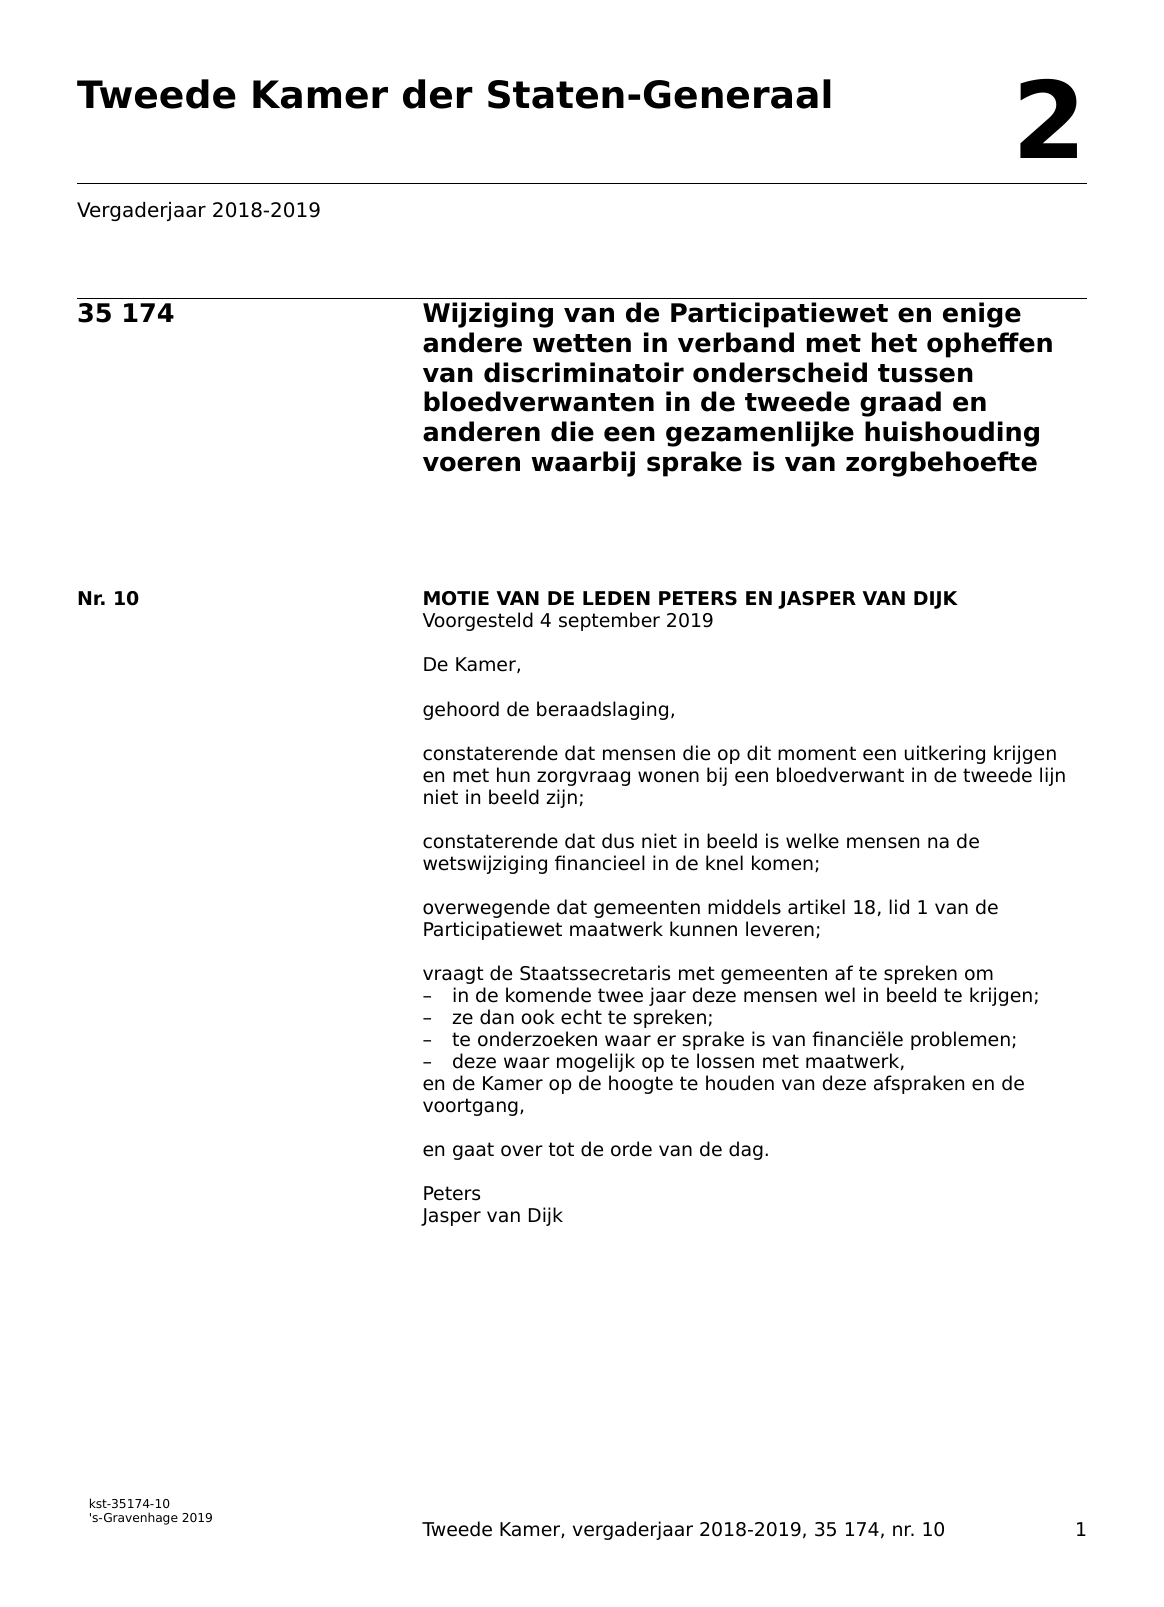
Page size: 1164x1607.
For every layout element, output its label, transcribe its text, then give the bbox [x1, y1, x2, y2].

text en gaat over tot de orde van de dag. [422, 1139, 1087, 1161]
text kst-35174-10 [88, 1497, 323, 1511]
table_header Tweede Kamer der Staten-Generaal [77, 59, 886, 183]
text en de Kamer op de hoogte te houden van deze afspraken en de voortgang, [422, 1073, 1087, 1117]
table_cell Vergaderjaar 2018-2019 [77, 184, 1087, 298]
text constaterende dat mensen die op dit moment een uitkering krijgen en met hun zorgvraag wonen bij een bloedverwant in de tweede lijn niet in beeld zijn; [422, 743, 1087, 808]
text overwegende dat gemeenten middels artikel 18, lid 1 van de Participatiewet maatwerk kunnen leveren; [422, 897, 1087, 941]
text – deze waar mogelijk op te lossen met maatwerk, [422, 1051, 1087, 1073]
text Voorgesteld 4 september 2019 [422, 610, 1087, 632]
text – te onderzoeken waar er sprake is van financiële problemen; [422, 1029, 1087, 1051]
text Jasper van Dijk [422, 1205, 1087, 1227]
text De Kamer, [422, 654, 1087, 676]
text – ze dan ook echt te spreken; [422, 1007, 1087, 1029]
subtitle Nr. 10 MOTIE VAN DE LEDEN PETERS EN JASPER VAN DIJK [77, 588, 1087, 610]
text vraagt de Staatssecretaris met gemeenten af te spreken om [422, 963, 1087, 985]
text gehoord de beraadslaging, [422, 698, 1087, 720]
text constaterende dat dus niet in beeld is welke mensen na de wetswijziging financieel in de knel komen; [422, 831, 1087, 875]
table_header 2 [886, 59, 1087, 183]
text Peters [422, 1183, 1087, 1205]
subtitle 35 174 Wijziging van de Participatiewet en enige andere wetten in verband met het opheffen van discriminatoir onderscheid tussen bloedverwanten in de tweede graad en anderen die een gezamenlijke huishouding voeren waarbij sprake is van zorgbehoefte [77, 299, 1087, 477]
text – in de komende twee jaar deze mensen wel in beeld te krijgen; [422, 985, 1087, 1007]
text 's-Gravenhage 2019 [88, 1511, 323, 1525]
